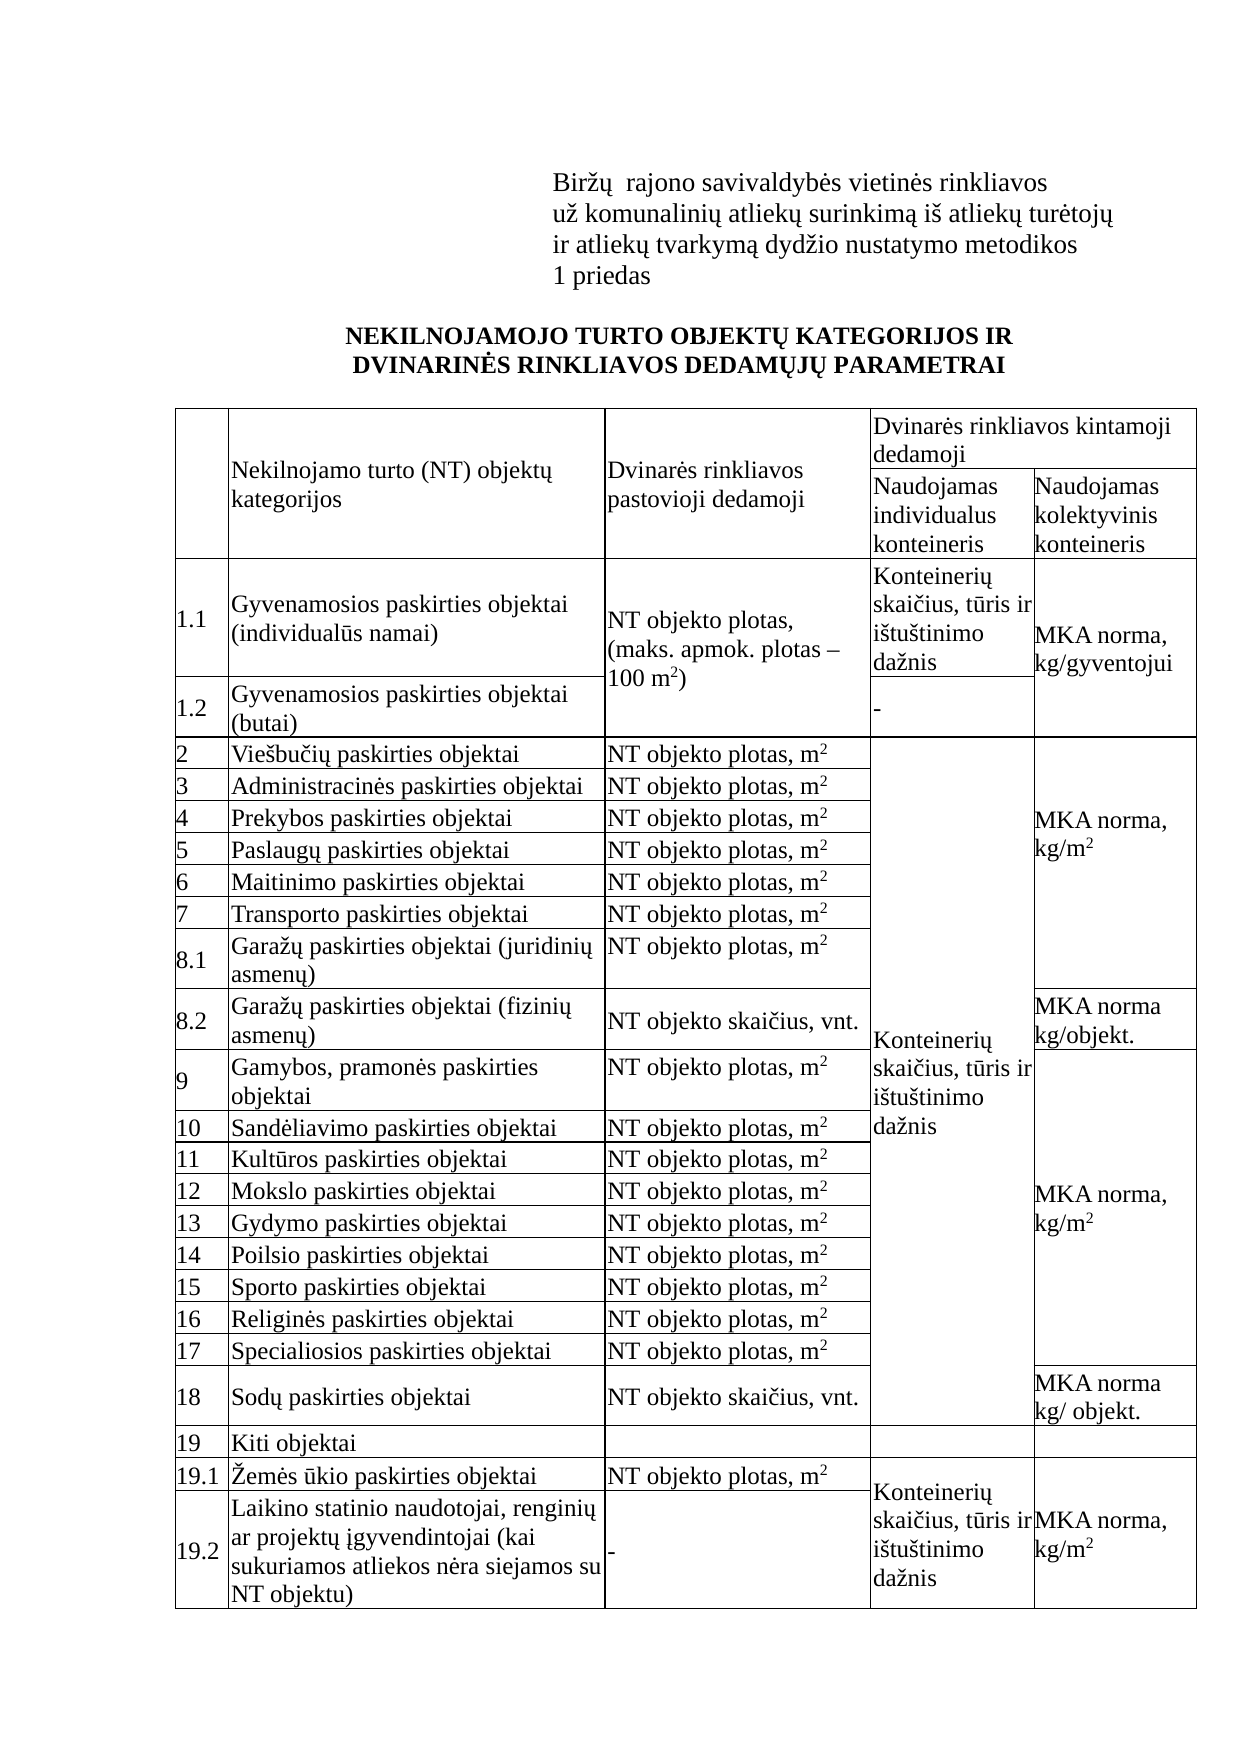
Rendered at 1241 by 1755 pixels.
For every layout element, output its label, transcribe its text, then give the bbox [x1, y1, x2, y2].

text 1 priedas [177, 259, 1181, 290]
table_cell 4 [176, 801, 228, 832]
table_cell Gyvenamosios paskirties objektai (individualūs namai) [229, 559, 604, 676]
table_cell Konteinerių skaičius, tūris ir ištuštinimo dažnis [871, 1458, 1034, 1608]
table_cell 8.2 [176, 989, 228, 1049]
table_cell Konteinerių skaičius, tūris ir ištuštinimo dažnis [871, 738, 1034, 1425]
table_cell NT objekto plotas, m2 [606, 1458, 870, 1490]
table_cell 9 [176, 1050, 228, 1109]
table_cell Sodų paskirties objektai [229, 1366, 604, 1425]
table_cell Naudojamas kolektyvinis konteineris [1035, 469, 1196, 558]
table_cell Sandėliavimo paskirties objektai [229, 1111, 604, 1141]
table_cell NT objekto plotas, m2 [606, 769, 870, 800]
table_cell NT objekto plotas, m2 [606, 1143, 870, 1173]
table_cell Garažų paskirties objektai (fizinių asmenų) [229, 989, 604, 1049]
table_cell Konteinerių skaičius, tūris ir ištuštinimo dažnis [871, 559, 1034, 676]
table_cell Kultūros paskirties objektai [229, 1143, 604, 1173]
table_cell 8.1 [176, 929, 228, 988]
text už komunalinių atliekų surinkimą iš atliekų turėtojų [177, 197, 1181, 228]
table_cell 19 [176, 1426, 228, 1457]
table_cell MKA norma kg/objekt. [1035, 989, 1196, 1049]
table_cell 10 [176, 1111, 228, 1141]
table_header Dvinarės rinkliavos kintamoji dedamoji [871, 409, 1196, 468]
text ir atliekų tvarkymą dydžio nustatymo metodikos [177, 228, 1181, 259]
table_cell 19.2 [176, 1491, 228, 1608]
table_cell [1035, 1426, 1196, 1457]
table_cell Paslaugų paskirties objektai [229, 833, 604, 864]
table_cell 16 [176, 1302, 228, 1333]
table_cell Gamybos, pramonės paskirties objektai [229, 1050, 604, 1109]
table_cell 15 [176, 1270, 228, 1301]
table_cell Gyvenamosios paskirties objektai (butai) [229, 677, 604, 736]
table_cell NT objekto skaičius, vnt. [606, 1366, 870, 1425]
table_cell Viešbučių paskirties objektai [229, 738, 604, 768]
table_cell Maitinimo paskirties objektai [229, 865, 604, 896]
table_cell Mokslo paskirties objektai [229, 1174, 604, 1205]
table_cell 18 [176, 1366, 228, 1425]
table_cell 2 [176, 738, 228, 768]
table_cell NT objekto plotas, (maks. apmok. plotas – 100 m2) [606, 559, 870, 736]
table_cell 12 [176, 1174, 228, 1205]
table_cell 6 [176, 865, 228, 896]
table_cell 1.1 [176, 559, 228, 676]
table_cell [606, 1426, 870, 1457]
table_cell MKA norma, kg/m2 [1035, 1458, 1196, 1608]
table_cell Sporto paskirties objektai [229, 1270, 604, 1301]
text DVINARINĖS RINKLIAVOS DEDAMŲJŲ PARAMETRAI [177, 350, 1181, 379]
table_cell Žemės ūkio paskirties objektai [229, 1458, 604, 1490]
text NEKILNOJAMOJO TURTO OBJEKTŲ KATEGORIJOS IR [177, 321, 1181, 350]
table_header Nekilnojamo turto (NT) objektų kategorijos [229, 409, 604, 558]
table_cell Prekybos paskirties objektai [229, 801, 604, 832]
table_cell NT objekto plotas, m2 [606, 1111, 870, 1141]
table_cell NT objekto plotas, m2 [606, 801, 870, 832]
table_cell NT objekto plotas, m2 [606, 1334, 870, 1364]
table_cell 5 [176, 833, 228, 864]
table_cell 17 [176, 1334, 228, 1364]
table_cell Poilsio paskirties objektai [229, 1238, 604, 1269]
table_cell 1.2 [176, 677, 228, 736]
table_cell - [606, 1491, 870, 1608]
table_cell - [871, 677, 1034, 736]
table_cell NT objekto skaičius, vnt. [606, 989, 870, 1049]
table_cell 11 [176, 1143, 228, 1173]
table_cell Specialiosios paskirties objektai [229, 1334, 604, 1364]
table_cell NT objekto plotas, m2 [606, 1238, 870, 1269]
table_cell NT objekto plotas, m2 [606, 1174, 870, 1205]
table_cell MKA norma kg/ objekt. [1035, 1366, 1196, 1425]
table_cell MKA norma, kg/gyventojui [1035, 559, 1196, 736]
table_cell Kiti objektai [229, 1426, 604, 1457]
table_cell Administracinės paskirties objektai [229, 769, 604, 800]
table_cell Gydymo paskirties objektai [229, 1206, 604, 1237]
table_cell NT objekto plotas, m2 [606, 929, 870, 988]
table_cell 14 [176, 1238, 228, 1269]
table_header Dvinarės rinkliavos pastovioji dedamoji [606, 409, 870, 558]
text Biržų rajono savivaldybės vietinės rinkliavos [177, 166, 1181, 197]
table_cell Naudojamas individualus konteineris [871, 469, 1034, 558]
table_cell NT objekto plotas, m2 [606, 833, 870, 864]
table_cell MKA norma, kg/m2 [1035, 1050, 1196, 1364]
table_cell Garažų paskirties objektai (juridinių asmenų) [229, 929, 604, 988]
table_cell NT objekto plotas, m2 [606, 865, 870, 896]
table_cell NT objekto plotas, m2 [606, 897, 870, 928]
table_cell NT objekto plotas, m2 [606, 1050, 870, 1109]
table_cell NT objekto plotas, m2 [606, 738, 870, 768]
table_cell [871, 1426, 1034, 1457]
table_cell Transporto paskirties objektai [229, 897, 604, 928]
table_cell Laikino statinio naudotojai, renginių ar projektų įgyvendintojai (kai sukuriamos atliekos nėra siejamos su NT objektu) [229, 1491, 604, 1608]
table_cell 7 [176, 897, 228, 928]
table_cell NT objekto plotas, m2 [606, 1270, 870, 1301]
table_cell [1035, 928, 1196, 988]
table_header [176, 409, 228, 558]
table_cell NT objekto plotas, m2 [606, 1206, 870, 1237]
table_cell NT objekto plotas, m2 [606, 1302, 870, 1333]
table_cell 13 [176, 1206, 228, 1237]
table_cell 3 [176, 769, 228, 800]
table_cell 19.1 [176, 1458, 228, 1490]
table_cell MKA norma, kg/m2 [1035, 738, 1196, 928]
table_cell Religinės paskirties objektai [229, 1302, 604, 1333]
